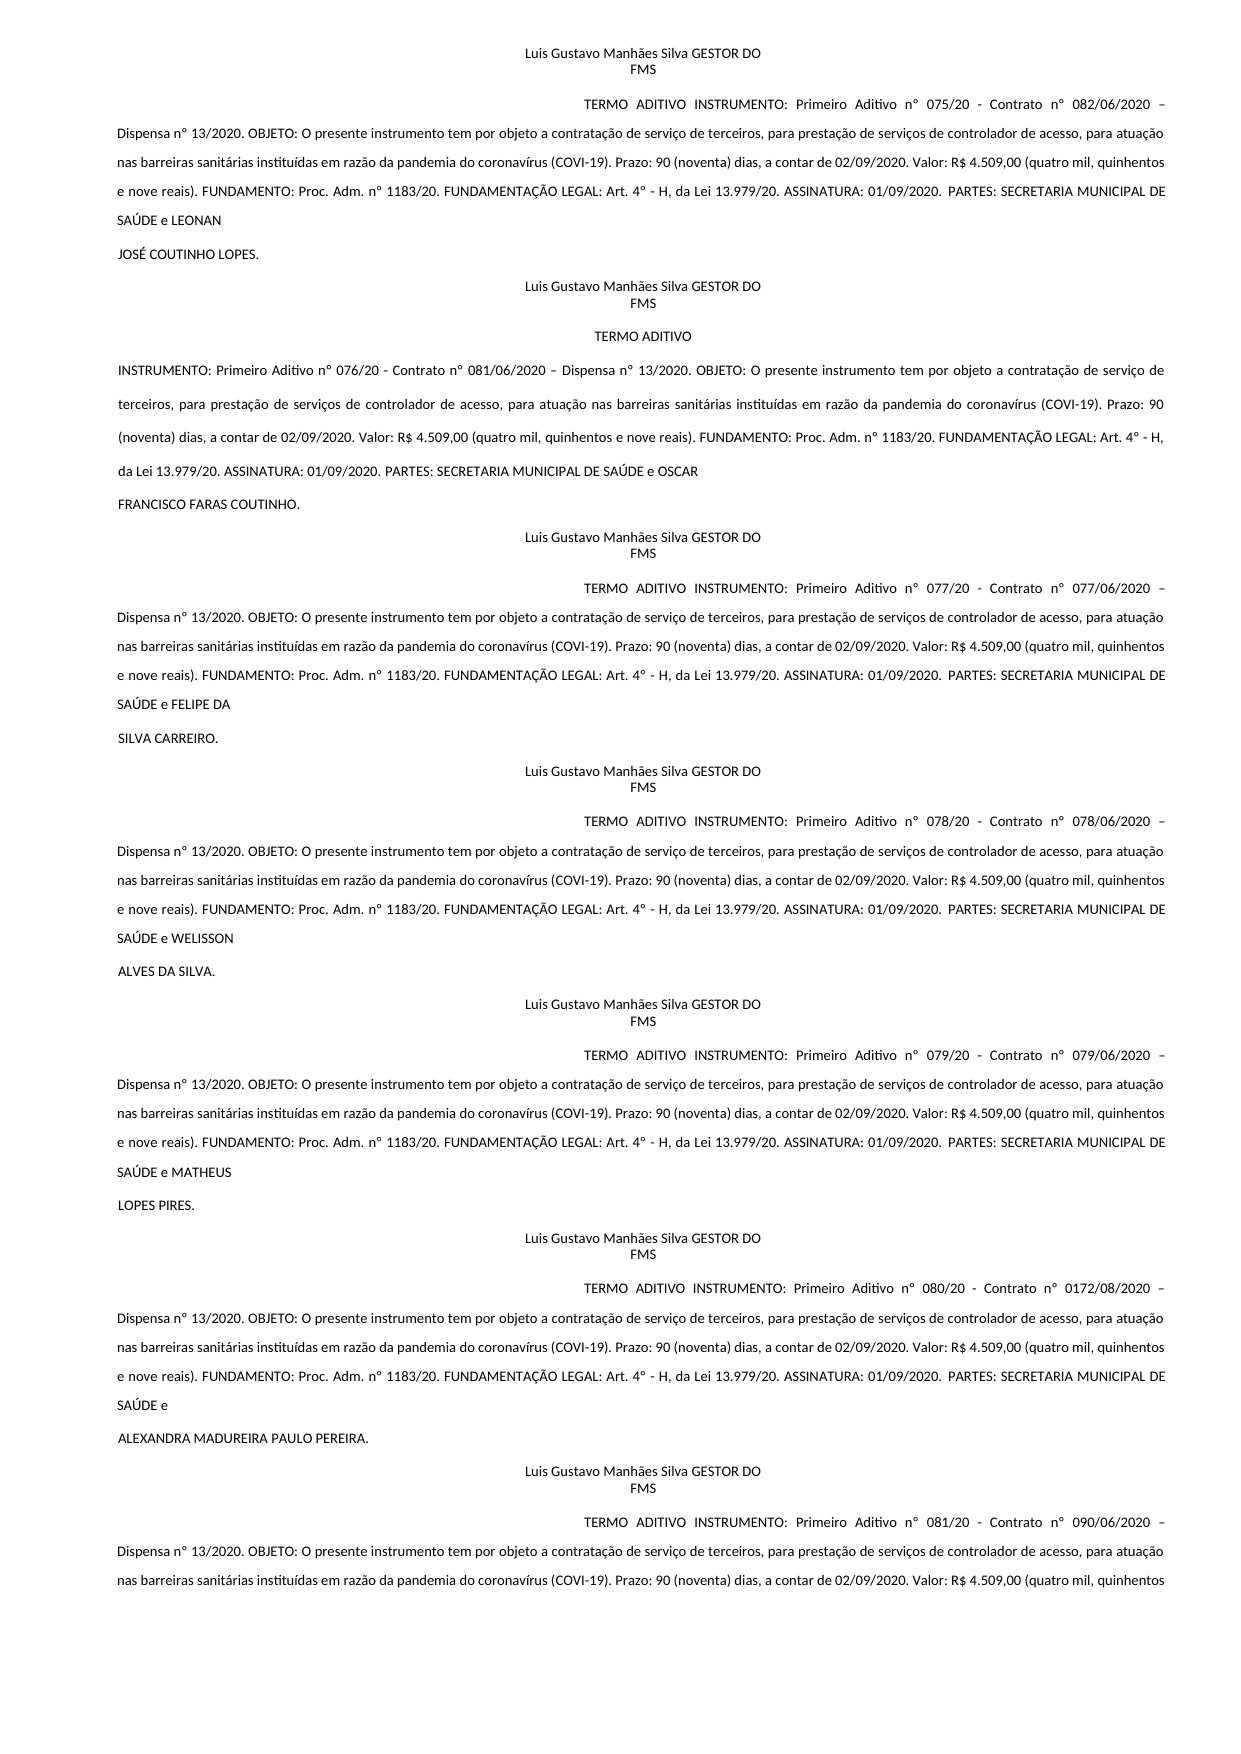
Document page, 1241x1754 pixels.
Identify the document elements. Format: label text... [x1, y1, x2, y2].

text LOPES PIRES. [118, 1196, 1166, 1214]
text JOSÉ COUTINHO LOPES. [118, 245, 1166, 263]
text TERMO ADITIVO [521, 328, 765, 345]
text Luis Gustavo Manhães Silva GESTOR DO FMS [521, 996, 765, 1029]
text TERMO ADITIVO INSTRUMENTO: Primeiro Aditivo nº 077/20 - Contrato nº 077/06/2020 – Dispensa nº 13/2020. OBJETO: O presente instrumento tem por objeto a contratação de serviço de terceiros, para prestação de serviços de controlador de acesso, para atuação nas barreiras sanitárias instituídas em razão da pandemia do coronavírus (COVI-19). Prazo: 90 (noventa) dias, a contar de 02/09/2020. Valor: R$ 4.509,00 (quatro mil, quinhentos e nove reais). FUNDAMENTO: Proc. Adm. nº 1183/20. FUNDAMENTAÇÃO LEGAL: Art. 4º - H, da Lei 13.979/20. ASSINATURA: 01/09/2020. PARTES: SECRETARIA MUNICIPAL DE SAÚDE e FELIPE DA [117, 579, 1166, 713]
text INSTRUMENTO: Primeiro Aditivo nº 076/20 - Contrato nº 081/06/2020 – Dispensa nº 13/2020. OBJETO: O presente instrumento tem por objeto a contratação de serviço de terceiros, para prestação de serviços de controlador de acesso, para atuação nas barreiras sanitárias instituídas em razão da pandemia do coronavírus (COVI-19). Prazo: 90 (noventa) dias, a contar de 02/09/2020. Valor: R$ 4.509,00 (quatro mil, quinhentos e nove reais). FUNDAMENTO: Proc. Adm. nº 1183/20. FUNDAMENTAÇÃO LEGAL: Art. 4º - H, da Lei 13.979/20. ASSINATURA: 01/09/2020. PARTES: SECRETARIA MUNICIPAL DE SAÚDE e OSCAR [118, 362, 1166, 480]
text TERMO ADITIVO INSTRUMENTO: Primeiro Aditivo nº 075/20 - Contrato nº 082/06/2020 – Dispensa nº 13/2020. OBJETO: O presente instrumento tem por objeto a contratação de serviço de terceiros, para prestação de serviços de controlador de acesso, para atuação nas barreiras sanitárias instituídas em razão da pandemia do coronavírus (COVI-19). Prazo: 90 (noventa) dias, a contar de 02/09/2020. Valor: R$ 4.509,00 (quatro mil, quinhentos e nove reais). FUNDAMENTO: Proc. Adm. nº 1183/20. FUNDAMENTAÇÃO LEGAL: Art. 4º - H, da Lei 13.979/20. ASSINATURA: 01/09/2020. PARTES: SECRETARIA MUNICIPAL DE SAÚDE e LEONAN [117, 95, 1166, 229]
text TERMO ADITIVO INSTRUMENTO: Primeiro Aditivo nº 079/20 - Contrato nº 079/06/2020 – Dispensa nº 13/2020. OBJETO: O presente instrumento tem por objeto a contratação de serviço de terceiros, para prestação de serviços de controlador de acesso, para atuação nas barreiras sanitárias instituídas em razão da pandemia do coronavírus (COVI-19). Prazo: 90 (noventa) dias, a contar de 02/09/2020. Valor: R$ 4.509,00 (quatro mil, quinhentos e nove reais). FUNDAMENTO: Proc. Adm. nº 1183/20. FUNDAMENTAÇÃO LEGAL: Art. 4º - H, da Lei 13.979/20. ASSINATURA: 01/09/2020. PARTES: SECRETARIA MUNICIPAL DE SAÚDE e MATHEUS [117, 1046, 1166, 1181]
text TERMO ADITIVO INSTRUMENTO: Primeiro Aditivo nº 081/20 - Contrato nº 090/06/2020 – Dispensa nº 13/2020. OBJETO: O presente instrumento tem por objeto a contratação de serviço de terceiros, para prestação de serviços de controlador de acesso, para atuação nas barreiras sanitárias instituídas em razão da pandemia do coronavírus (COVI-19). Prazo: 90 (noventa) dias, a contar de 02/09/2020. Valor: R$ 4.509,00 (quatro mil, quinhentos [117, 1513, 1166, 1589]
text Luis Gustavo Manhães Silva GESTOR DO FMS [521, 763, 765, 796]
text Luis Gustavo Manhães Silva GESTOR DO FMS [521, 45, 765, 78]
text Luis Gustavo Manhães Silva GESTOR DO FMS [521, 529, 765, 562]
text Luis Gustavo Manhães Silva GESTOR DO FMS [521, 1463, 765, 1497]
text Luis Gustavo Manhães Silva GESTOR DO FMS [521, 278, 765, 312]
text Luis Gustavo Manhães Silva GESTOR DO FMS [521, 1230, 765, 1263]
text TERMO ADITIVO INSTRUMENTO: Primeiro Aditivo nº 078/20 - Contrato nº 078/06/2020 – Dispensa nº 13/2020. OBJETO: O presente instrumento tem por objeto a contratação de serviço de terceiros, para prestação de serviços de controlador de acesso, para atuação nas barreiras sanitárias instituídas em razão da pandemia do coronavírus (COVI-19). Prazo: 90 (noventa) dias, a contar de 02/09/2020. Valor: R$ 4.509,00 (quatro mil, quinhentos e nove reais). FUNDAMENTO: Proc. Adm. nº 1183/20. FUNDAMENTAÇÃO LEGAL: Art. 4º - H, da Lei 13.979/20. ASSINATURA: 01/09/2020. PARTES: SECRETARIA MUNICIPAL DE SAÚDE e WELISSON [117, 813, 1166, 947]
text ALVES DA SILVA. [118, 963, 1166, 980]
text SILVA CARREIRO. [118, 729, 1166, 747]
text FRANCISCO FARAS COUTINHO. [118, 495, 1166, 513]
text ALEXANDRA MADUREIRA PAULO PEREIRA. [118, 1430, 1166, 1448]
text TERMO ADITIVO INSTRUMENTO: Primeiro Aditivo nº 080/20 - Contrato nº 0172/08/2020 – Dispensa nº 13/2020. OBJETO: O presente instrumento tem por objeto a contratação de serviço de terceiros, para prestação de serviços de controlador de acesso, para atuação nas barreiras sanitárias instituídas em razão da pandemia do coronavírus (COVI-19). Prazo: 90 (noventa) dias, a contar de 02/09/2020. Valor: R$ 4.509,00 (quatro mil, quinhentos e nove reais). FUNDAMENTO: Proc. Adm. nº 1183/20. FUNDAMENTAÇÃO LEGAL: Art. 4º - H, da Lei 13.979/20. ASSINATURA: 01/09/2020. PARTES: SECRETARIA MUNICIPAL DE SAÚDE e [117, 1280, 1166, 1414]
